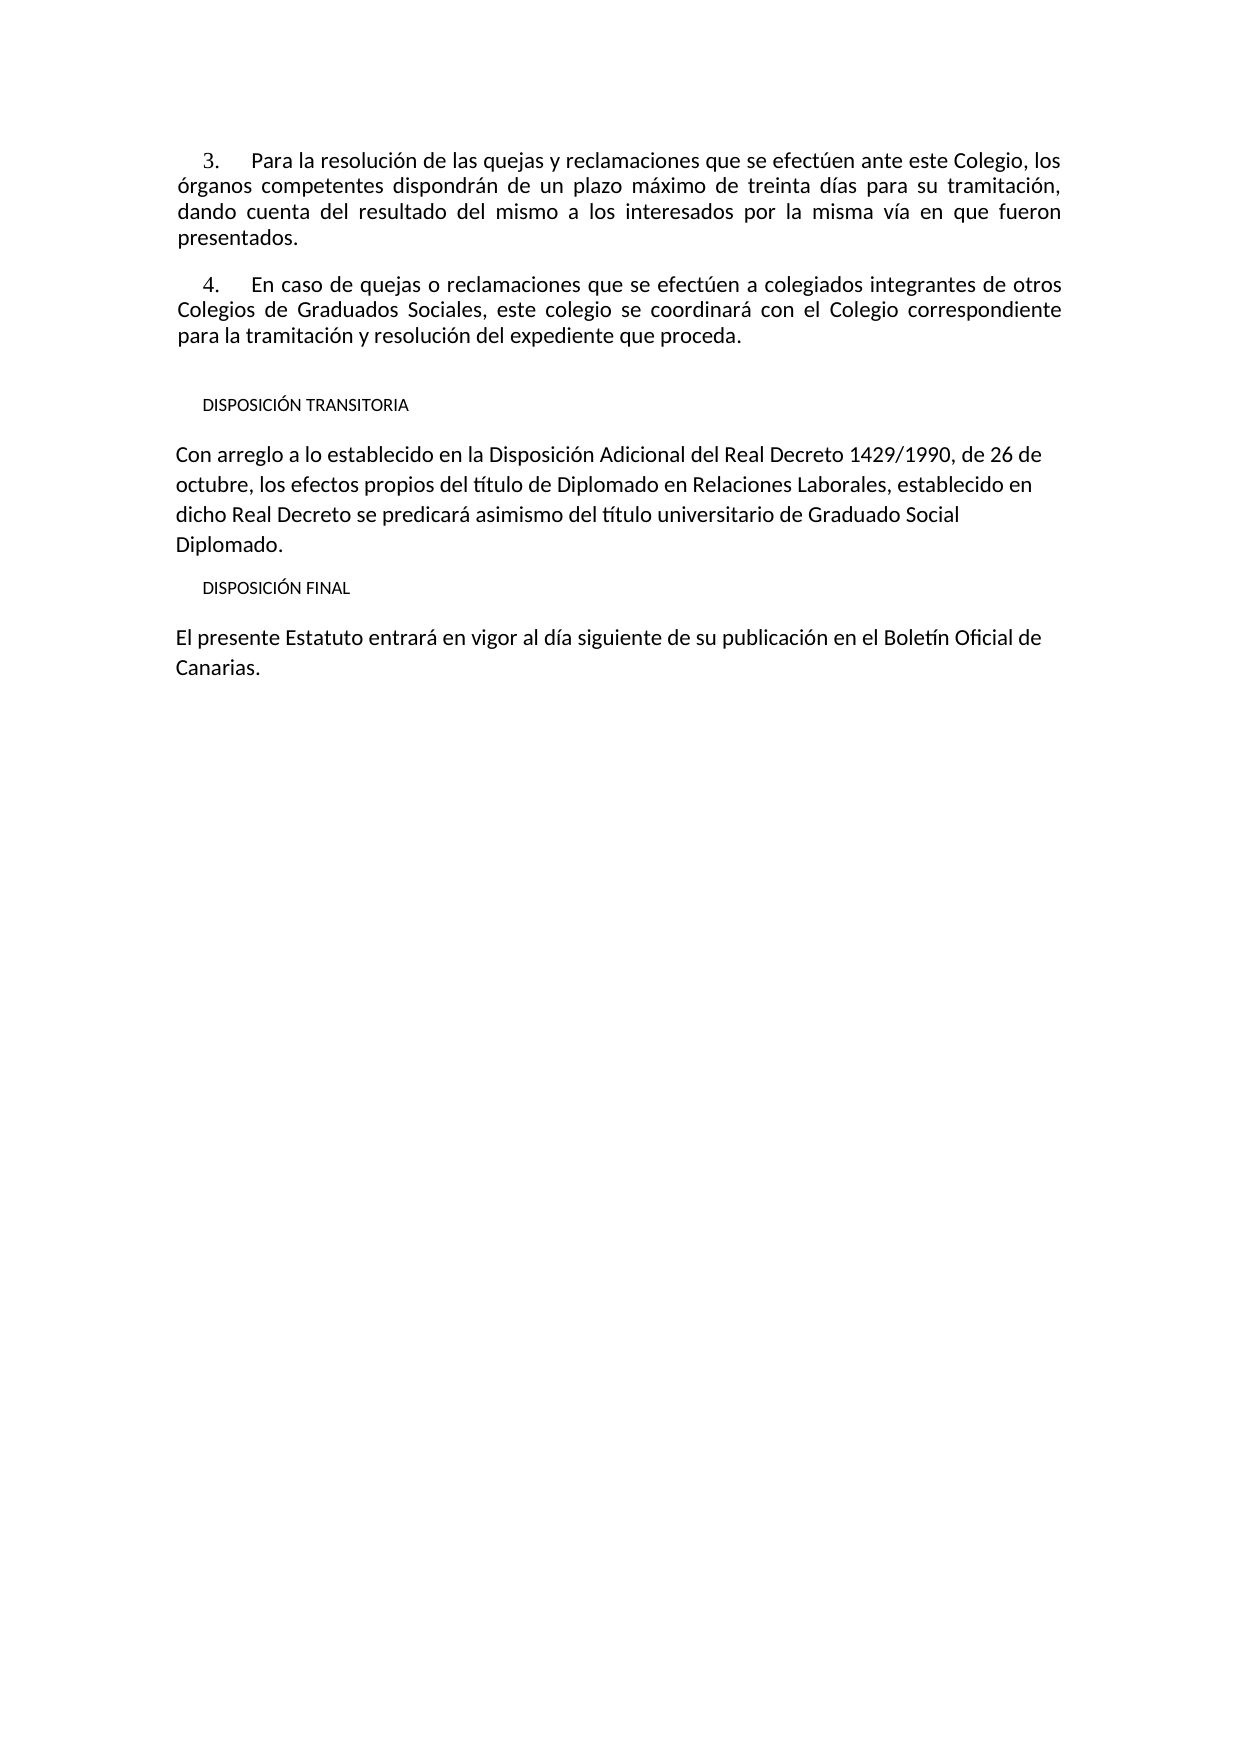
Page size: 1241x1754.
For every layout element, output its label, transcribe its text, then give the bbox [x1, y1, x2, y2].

text Con arreglo a lo establecido en la Disposición Adicional del Real Decreto 1429/1990, de 26 de octubre, los efectos propios del título de Diplomado en Relaciones Laborales, establecido en dicho Real Decreto se predicará asimismo del título universitario de Graduado Social Diplomado. [176, 440, 1063, 558]
list Para la resolución de las quejas y reclamaciones que se efectúen ante este Colegio, los órganos competentes dispondrán de un plazo máximo de treinta días para su tramitación, dando cuenta del resultado del mismo a los interesados por la misma vía en que fueron presentados. [177, 148, 1063, 251]
text DISPOSICIÓN TRANSITORIA [202, 393, 1063, 416]
text El presente Estatuto entrará en vigor al día siguiente de su publicación en el Boletín Oficial de Canarias. [176, 623, 1063, 681]
text DISPOSICIÓN FINAL [202, 576, 1063, 599]
list En caso de quejas o reclamaciones que se efectúen a colegiados integrantes de otros Colegios de Graduados Sociales, este colegio se coordinará con el Colegio correspondiente para la tramitación y resolución del expediente que proceda. [177, 272, 1063, 349]
